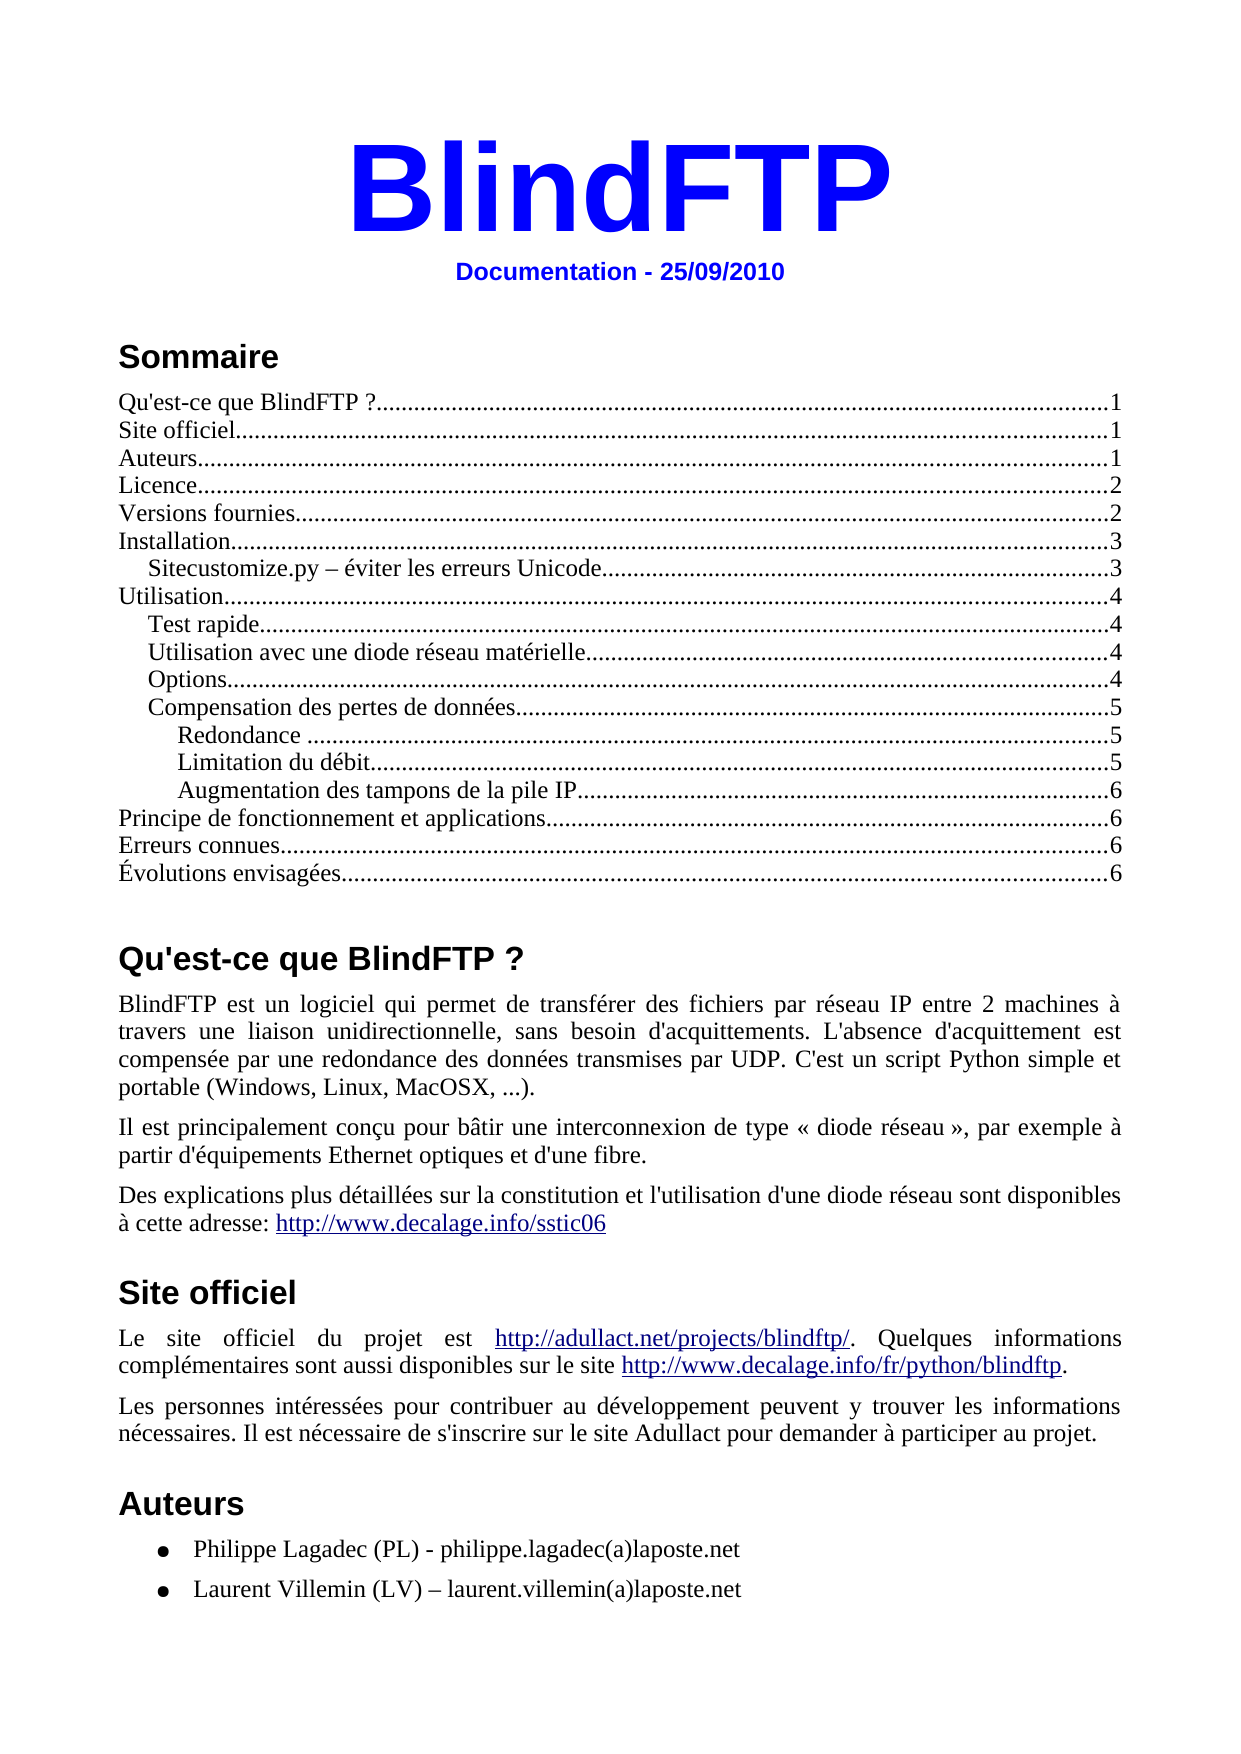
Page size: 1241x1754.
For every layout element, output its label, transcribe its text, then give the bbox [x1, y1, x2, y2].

list Laurent Villemin (LV) – laurent.villemin(a)laposte.net [156, 1575, 1122, 1603]
text Documentation - 25/09/2010 [118, 258, 1122, 286]
text Utilisation 4 [118, 582, 1122, 610]
text Redondance 5 [177, 721, 1122, 748]
subtitle Site officiel [118, 1274, 1122, 1311]
text Erreurs connues 6 [118, 832, 1122, 859]
text Site officiel 1 [118, 416, 1122, 444]
text Licence 2 [118, 471, 1122, 499]
text Versions fournies 2 [118, 499, 1122, 527]
text Évolutions envisagées 6 [118, 859, 1122, 887]
text Options 4 [148, 665, 1122, 693]
text Les personnes intéressées pour contribuer au développement peuvent y trouver les informations nécessaires. Il est nécessaire de s'inscrire sur le site Adullact pour demander à participer au projet. [118, 1392, 1122, 1447]
text Compensation des pertes de données 5 [148, 693, 1122, 721]
text BlindFTP est un logiciel qui permet de transférer des fichiers par réseau IP entre 2 machines à travers une liaison unidirectionnelle, sans besoin d'acquittements. L'absence d'acquittement est compensée par une redondance des données transmises par UDP. C'est un script Python simple et portable (Windows, Linux, MacOSX, ...). [118, 990, 1122, 1101]
text Qu'est-ce que BlindFTP ? 1 [118, 388, 1122, 416]
subtitle Auteurs [118, 1485, 1122, 1522]
text Installation 3 [118, 527, 1122, 554]
text Augmentation des tampons de la pile IP 6 [177, 776, 1122, 804]
text Limitation du débit 5 [177, 748, 1122, 776]
text Utilisation avec une diode réseau matérielle 4 [148, 638, 1122, 665]
text Auteurs 1 [118, 444, 1122, 471]
text Il est principalement conçu pour bâtir une interconnexion de type « diode réseau », par exemple à partir d'équipements Ethernet optiques et d'une fibre. [118, 1113, 1122, 1168]
text Principe de fonctionnement et applications 6 [118, 804, 1122, 832]
text Test rapide 4 [148, 610, 1122, 638]
text BlindFTP [118, 118, 1122, 258]
subtitle Sommaire [118, 338, 1122, 376]
text Le site officiel du projet est http://adullact.net/projects/blindftp/. Quelques informations complémentaires sont aussi disponibles sur le site http://www.decalage.info/fr/python/blindftp. [118, 1324, 1122, 1379]
text Sitecustomize.py – éviter les erreurs Unicode 3 [148, 554, 1122, 582]
subtitle Qu'est-ce que BlindFTP ? [118, 940, 1122, 977]
text Des explications plus détaillées sur la constitution et l'utilisation d'une diode réseau sont disponibles à cette adresse: http://www.decalage.info/sstic06 [118, 1181, 1122, 1236]
list Philippe Lagadec (PL) - philippe.lagadec(a)laposte.net [156, 1535, 1122, 1562]
